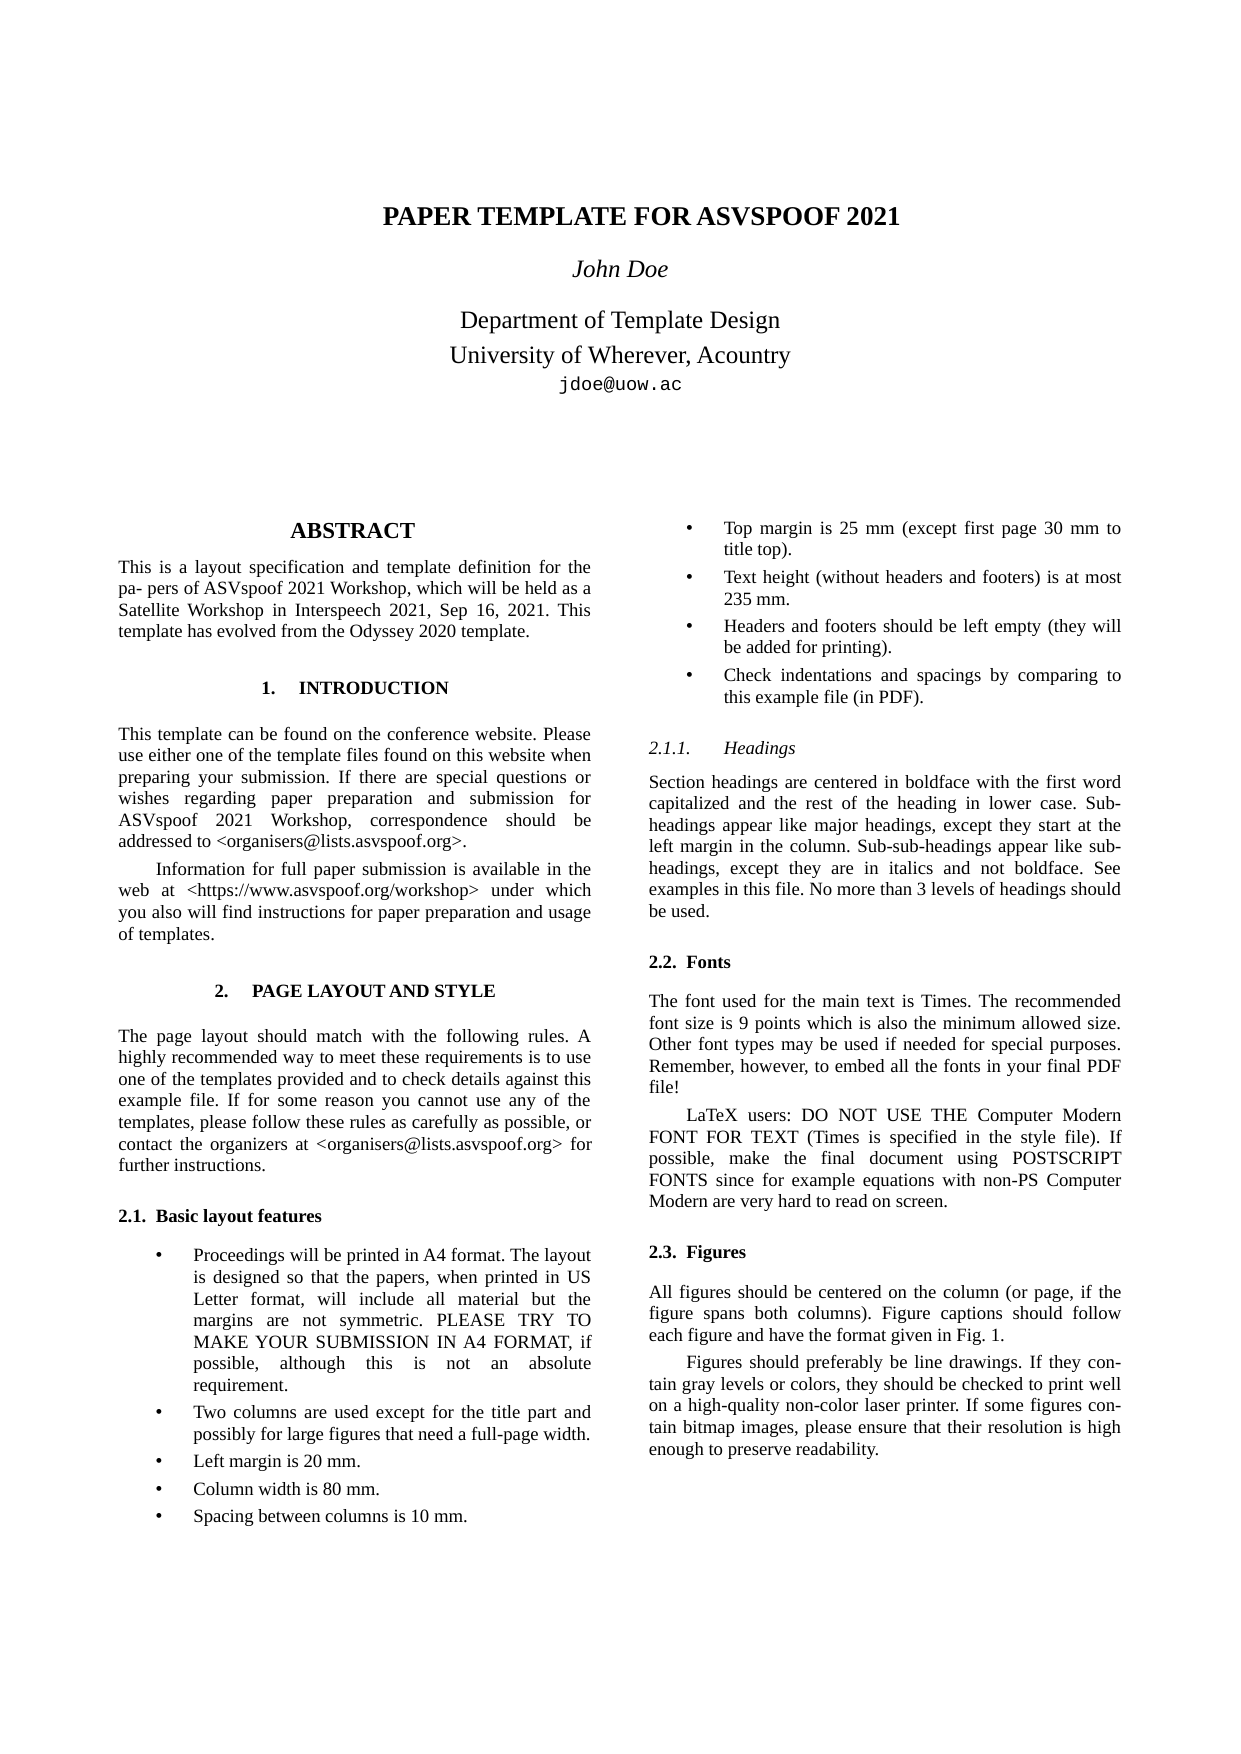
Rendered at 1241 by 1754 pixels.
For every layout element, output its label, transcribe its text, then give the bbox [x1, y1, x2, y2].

text jdoe@uow.ac [118, 375, 1122, 396]
text John Doe [118, 254, 1122, 282]
subtitle Page layout and style [118, 979, 592, 1001]
text University of Wherever, Acountry [118, 340, 1122, 369]
list Top margin is 25 mm (except first page 30 mm to title top). [686, 517, 1122, 560]
text The page layout should match with the following rules. A highly recommended way to meet these requirements is to use one of the templates provided and to check details against this example file. If for some reason you cannot use any of the templates, please follow these rules as carefully as possible, or contact the organizers at <organisers@lists.asvspoof.org> for further instructions. [118, 1025, 592, 1176]
text Figures should preferably be line drawings. If they con- tain gray levels or colors, they should be checked to print well on a high-quality non-color laser printer. If some figures con- tain bitmap images, please ensure that their resolution is high enough to preserve readability. [648, 1351, 1122, 1459]
subtitle Fonts [648, 951, 1117, 972]
text Department of Template Design [118, 305, 1122, 334]
text The font used for the main text is Times. The recommended font size is 9 points which is also the minimum allowed size. Other font types may be used if needed for special purposes. Remember, however, to embed all the fonts in your final PDF file! [648, 990, 1122, 1098]
text Information for full paper submission is available in the web at <https://www.asvspoof.org/workshop> under which you also will find instructions for paper preparation and usage of templates. [118, 858, 592, 944]
list Headers and footers should be left empty (they will be added for printing). [686, 615, 1122, 658]
subtitle Figures [648, 1241, 1122, 1263]
list Check indentations and spacings by comparing to this example file (in PDF). [686, 664, 1122, 707]
text This is a layout specification and template definition for the pa- pers of ASVspoof 2021 Workshop, which will be held as a Satellite Workshop in Interspeech 2021, Sep 16, 2021. This template has evolved from the Odyssey 2020 template. [118, 556, 592, 642]
title PAPER TEMPLATE FOR ASVspoof 2021 [236, 199, 1047, 231]
subtitle Headings [648, 737, 1122, 758]
subtitle Basic layout features [118, 1205, 592, 1227]
list Proceedings will be printed in A4 format. The layout is designed so that the papers, when printed in US Letter format, will include all material but the margins are not symmetric. PLEASE TRY TO MAKE YOUR SUBMISSION IN A4 FORMAT, if possible, although this is not an absolute requirement. [156, 1244, 592, 1395]
text All figures should be centered on the column (or page, if the figure spans both columns). Figure captions should follow each figure and have the format given in Fig. 1. [648, 1281, 1122, 1345]
subtitle INTRODUCTION [118, 677, 592, 699]
subtitle ABSTRACT [118, 517, 587, 543]
list Spacing between columns is 10 mm. [156, 1505, 592, 1527]
list Left margin is 20 mm. [156, 1450, 592, 1472]
list Column width is 80 mm. [156, 1478, 592, 1499]
list Two columns are used except for the title part and possibly for large figures that need a full-page width. [156, 1401, 592, 1444]
text LaTeX users: DO NOT USE THE Computer Modern FONT FOR TEXT (Times is specified in the style file). If possible, make the final document using POSTSCRIPT FONTS since for example equations with non-PS Computer Modern are very hard to read on screen. [648, 1104, 1122, 1212]
list Text height (without headers and footers) is at most 235 mm. [686, 566, 1122, 609]
text This template can be found on the conference website. Please use either one of the template files found on this website when preparing your submission. If there are special questions or wishes regarding paper preparation and submission for ASVspoof 2021 Workshop, correspondence should be addressed to <organisers@lists.asvspoof.org>. [118, 722, 592, 852]
text Section headings are centered in boldface with the first word capitalized and the rest of the heading in lower case. Sub-headings appear like major headings, except they start at the left margin in the column. Sub-sub-headings appear like sub-headings, except they are in italics and not boldface. See examples in this file. No more than 3 levels of headings should be used. [648, 771, 1122, 921]
